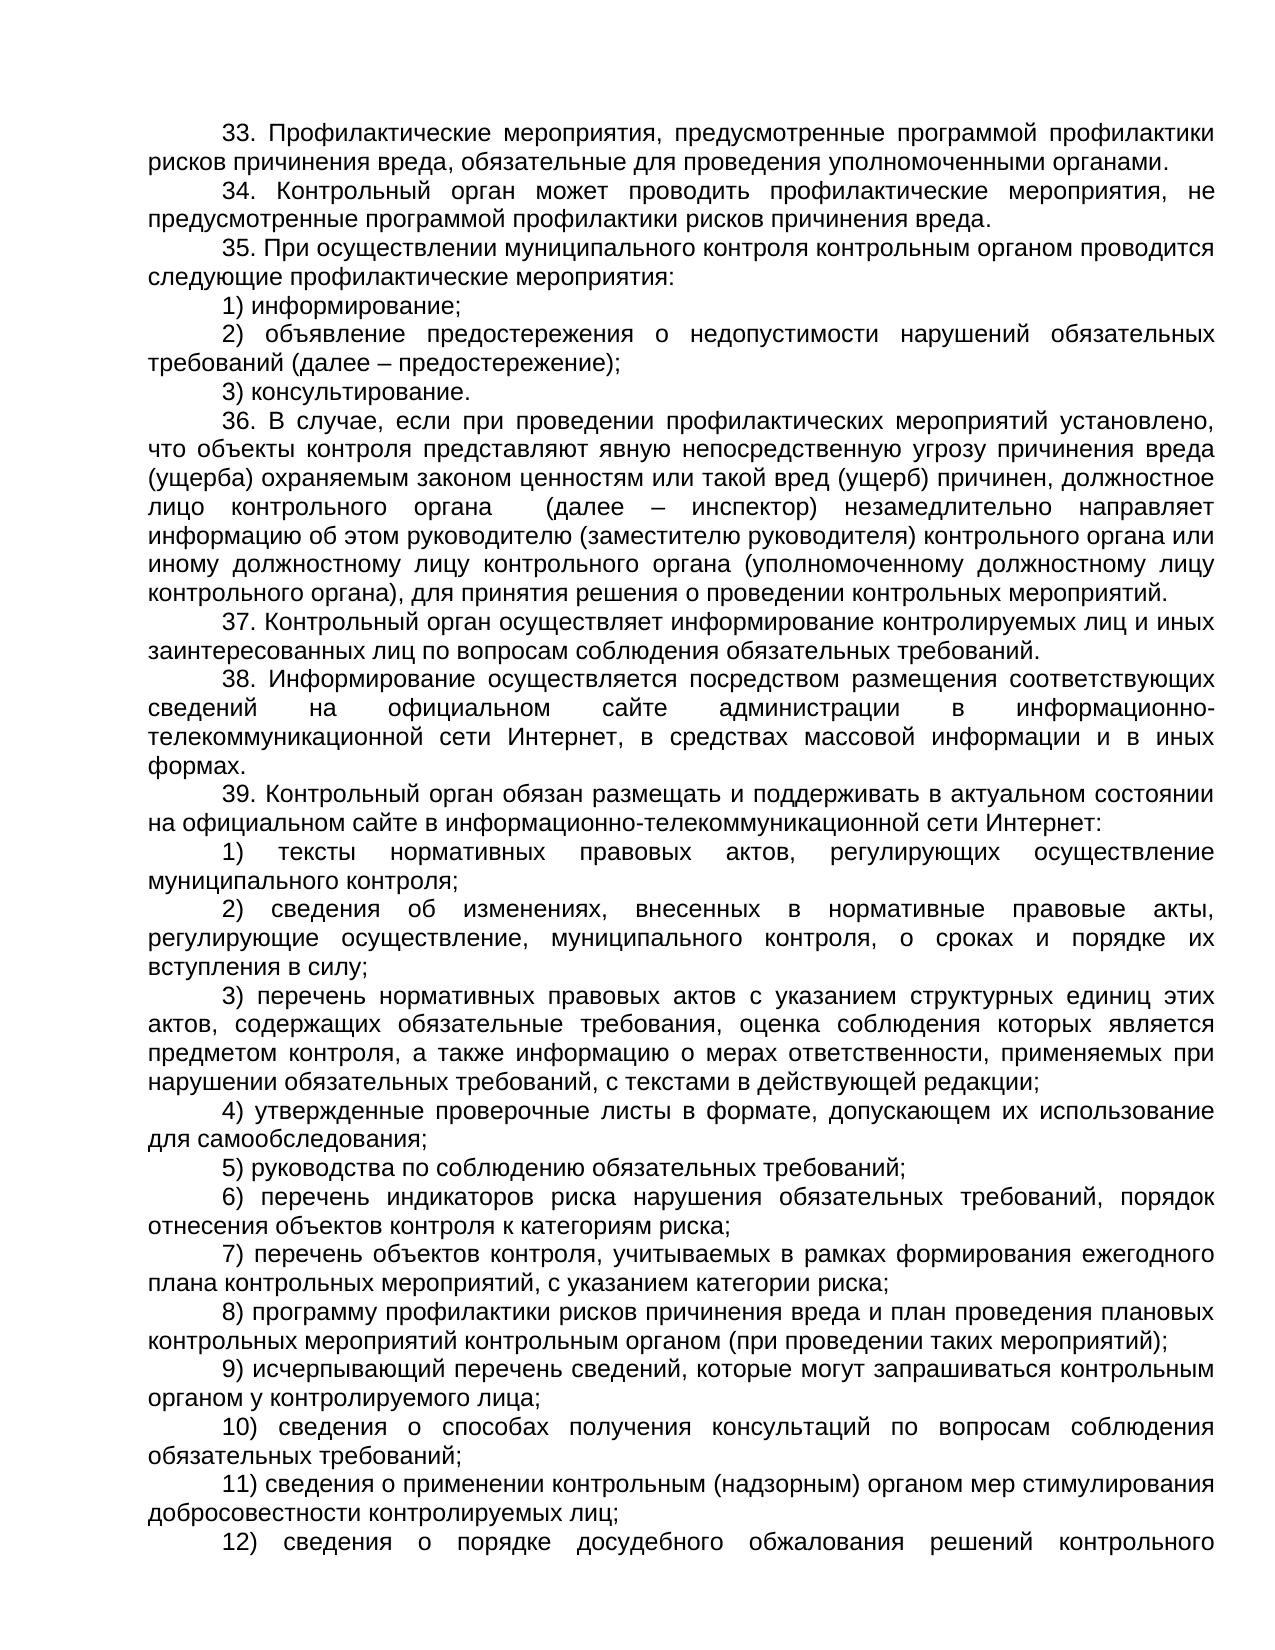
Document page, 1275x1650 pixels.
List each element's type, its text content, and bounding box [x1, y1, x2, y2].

text 39. Контрольный орган обязан размещать и поддерживать в актуальном состоянии на официальном сайте в информационно-телекоммуникационной сети Интернет: [148, 779, 1216, 837]
text 6) перечень индикаторов риска нарушения обязательных требований, порядок отнесения объектов контроля к категориям риска; [148, 1182, 1216, 1239]
text 34. Контрольный орган может проводить профилактические мероприятия, не предусмотренные программой профилактики рисков причинения вреда. [148, 176, 1216, 233]
text 4) утвержденные проверочные листы в формате, допускающем их использование для самообследования; [148, 1096, 1216, 1153]
text 8) программу профилактики рисков причинения вреда и план проведения плановых контрольных мероприятий контрольным органом (при проведении таких мероприятий); [148, 1297, 1216, 1354]
text 10) сведения о способах получения консультаций по вопросам соблюдения обязательных требований; [148, 1412, 1216, 1469]
text 37. Контрольный орган осуществляет информирование контролируемых лиц и иных заинтересованных лиц по вопросам соблюдения обязательных требований. [148, 607, 1216, 664]
text 35. При осуществлении муниципального контроля контрольным органом проводится следующие профилактические мероприятия: [148, 233, 1216, 291]
text 1) тексты нормативных правовых актов, регулирующих осуществление муниципального контроля; [148, 837, 1216, 894]
text 5) руководства по соблюдению обязательных требований; [148, 1153, 1216, 1182]
text 33. Профилактические мероприятия, предусмотренные программой профилактики рисков причинения вреда, обязательные для проведения уполномоченными органами. [148, 118, 1216, 176]
text 2) сведения об изменениях, внесенных в нормативные правовые акты, регулирующие осуществление, муниципального контроля, о сроках и порядке их вступления в силу; [148, 894, 1216, 981]
text 12) сведения о порядке досудебного обжалования решений контрольного [148, 1527, 1216, 1556]
text 3) перечень нормативных правовых актов с указанием структурных единиц этих актов, содержащих обязательные требования, оценка соблюдения которых является предметом контроля, а также информацию о мерах ответственности, применяемых при нарушении обязательных требований, с текстами в действующей редакции; [148, 981, 1216, 1096]
text 11) сведения о применении контрольным (надзорным) органом мер стимулирования добросовестности контролируемых лиц; [148, 1469, 1216, 1527]
text 3) консультирование. [148, 377, 1216, 406]
text 1) информирование; [148, 291, 1216, 319]
text 2) объявление предостережения о недопустимости нарушений обязательных требований (далее – предостережение); [148, 319, 1216, 377]
text 38. Информирование осуществляется посредством размещения соответствующих сведений на официальном сайте администрации в информационно-телекоммуникационной сети Интернет, в средствах массовой информации и в иных формах. [148, 664, 1216, 779]
text 9) исчерпывающий перечень сведений, которые могут запрашиваться контрольным органом у контролируемого лица; [148, 1354, 1216, 1412]
text 36. В случае, если при проведении профилактических мероприятий установлено, что объекты контроля представляют явную непосредственную угрозу причинения вреда (ущерба) охраняемым законом ценностям или такой вред (ущерб) причинен, должностное лицо контрольного органа (далее – инспектор) незамедлительно направляет информацию об этом руководителю (заместителю руководителя) контрольного органа или иному должностному лицу контрольного органа (уполномоченному должностному лицу контрольного органа), для принятия решения о проведении контрольных мероприятий. [148, 406, 1216, 607]
text 7) перечень объектов контроля, учитываемых в рамках формирования ежегодного плана контрольных мероприятий, с указанием категории риска; [148, 1239, 1216, 1297]
